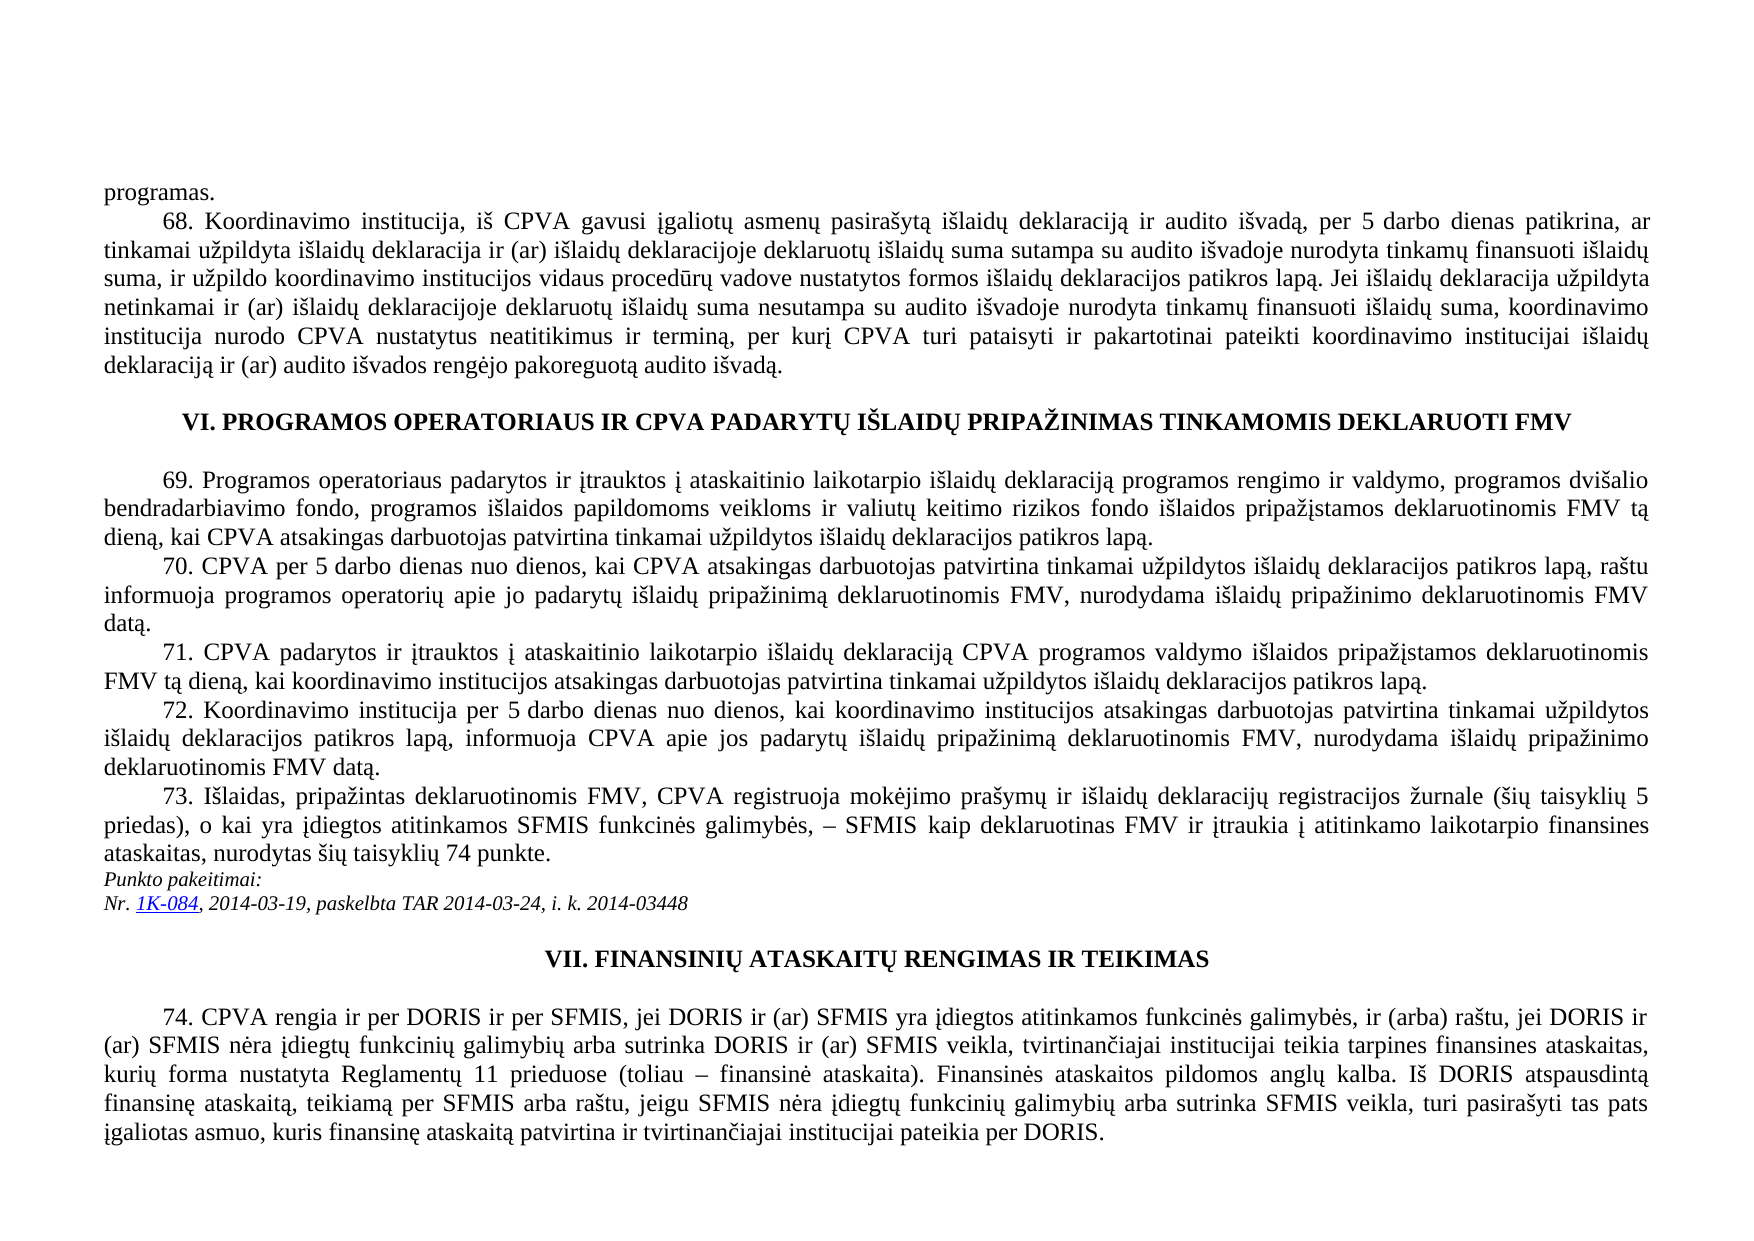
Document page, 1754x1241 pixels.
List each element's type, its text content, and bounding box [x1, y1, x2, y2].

text programas. [103, 177, 1651, 206]
text Nr. 1K-084, 2014-03-19, paskelbta TAR 2014-03-24, i. k. 2014-03448 [103, 891, 1651, 915]
text VI. PROGRAMOS oPERATORIAUS IR CPVA PADARYTŲ IŠLAIDŲ PRIPAŽINIMAS TINKAMOMIS DEKLARUOTI fmv [103, 407, 1651, 436]
text 73. Išlaidas, pripažintas deklaruotinomis FMV, CPVA registruoja mokėjimo prašymų ir išlaidų deklaracijų registracijos žurnale (šių taisyklių 5 priedas), o kai yra įdiegtos atitinkamos SFMIS funkcinės galimybės, – SFMIS kaip deklaruotinas FMV ir įtraukia į atitinkamo laikotarpio finansines ataskaitas, nurodytas šių taisyklių 74 punkte. [103, 781, 1651, 867]
text 69. Programos operatoriaus padarytos ir įtrauktos į ataskaitinio laikotarpio išlaidų deklaraciją programos rengimo ir valdymo, programos dvišalio bendradarbiavimo fondo, programos išlaidos papildomoms veikloms ir valiutų keitimo rizikos fondo išlaidos pripažįstamos deklaruotinomis FMV tą dieną, kai CPVA atsakingas darbuotojas patvirtina tinkamai užpildytos išlaidų deklaracijos patikros lapą. [103, 465, 1651, 551]
text 74. CPVA rengia ir per DORIS ir per SFMIS, jei DORIS ir (ar) SFMIS yra įdiegtos atitinkamos funkcinės galimybės, ir (arba) raštu, jei DORIS ir (ar) SFMIS nėra įdiegtų funkcinių galimybių arba sutrinka DORIS ir (ar) SFMIS veikla, tvirtinančiajai institucijai teikia tarpines finansines ataskaitas, kurių forma nustatyta Reglamentų 11 prieduose (toliau – finansinė ataskaita). Finansinės ataskaitos pildomos anglų kalba. Iš DORIS atspausdintą finansinę ataskaitą, teikiamą per SFMIS arba raštu, jeigu SFMIS nėra įdiegtų funkcinių galimybių arba sutrinka SFMIS veikla, turi pasirašyti tas pats įgaliotas asmuo, kuris finansinę ataskaitą patvirtina ir tvirtinančiajai institucijai pateikia per DORIS. [103, 1002, 1651, 1145]
text 70. CPVA per 5 darbo dienas nuo dienos, kai CPVA atsakingas darbuotojas patvirtina tinkamai užpildytos išlaidų deklaracijos patikros lapą, raštu informuoja programos operatorių apie jo padarytų išlaidų pripažinimą deklaruotinomis FMV, nurodydama išlaidų pripažinimo deklaruotinomis FMV datą. [103, 551, 1651, 637]
text 68. Koordinavimo institucija, iš CPVA gavusi įgaliotų asmenų pasirašytą išlaidų deklaraciją ir audito išvadą, per 5 darbo dienas patikrina, ar tinkamai užpildyta išlaidų deklaracija ir (ar) išlaidų deklaracijoje deklaruotų išlaidų suma sutampa su audito išvadoje nurodyta tinkamų finansuoti išlaidų suma, ir užpildo koordinavimo institucijos vidaus procedūrų vadove nustatytos formos išlaidų deklaracijos patikros lapą. Jei išlaidų deklaracija užpildyta netinkamai ir (ar) išlaidų deklaracijoje deklaruotų išlaidų suma nesutampa su audito išvadoje nurodyta tinkamų finansuoti išlaidų suma, koordinavimo institucija nurodo CPVA nustatytus neatitikimus ir terminą, per kurį CPVA turi pataisyti ir pakartotinai pateikti koordinavimo institucijai išlaidų deklaraciją ir (ar) audito išvados rengėjo pakoreguotą audito išvadą. [103, 206, 1651, 378]
text 72. Koordinavimo institucija per 5 darbo dienas nuo dienos, kai koordinavimo institucijos atsakingas darbuotojas patvirtina tinkamai užpildytos išlaidų deklaracijos patikros lapą, informuoja CPVA apie jos padarytų išlaidų pripažinimą deklaruotinomis FMV, nurodydama išlaidų pripažinimo deklaruotinomis FMV datą. [103, 695, 1651, 781]
text 71. CPVA padarytos ir įtrauktos į ataskaitinio laikotarpio išlaidų deklaraciją CPVA programos valdymo išlaidos pripažįstamos deklaruotinomis FMV tą dieną, kai koordinavimo institucijos atsakingas darbuotojas patvirtina tinkamai užpildytos išlaidų deklaracijos patikros lapą. [103, 637, 1651, 695]
text Punkto pakeitimai: [103, 867, 1651, 891]
text VII. finansinių ataskaitų rengimas ir teikimas [103, 944, 1651, 973]
